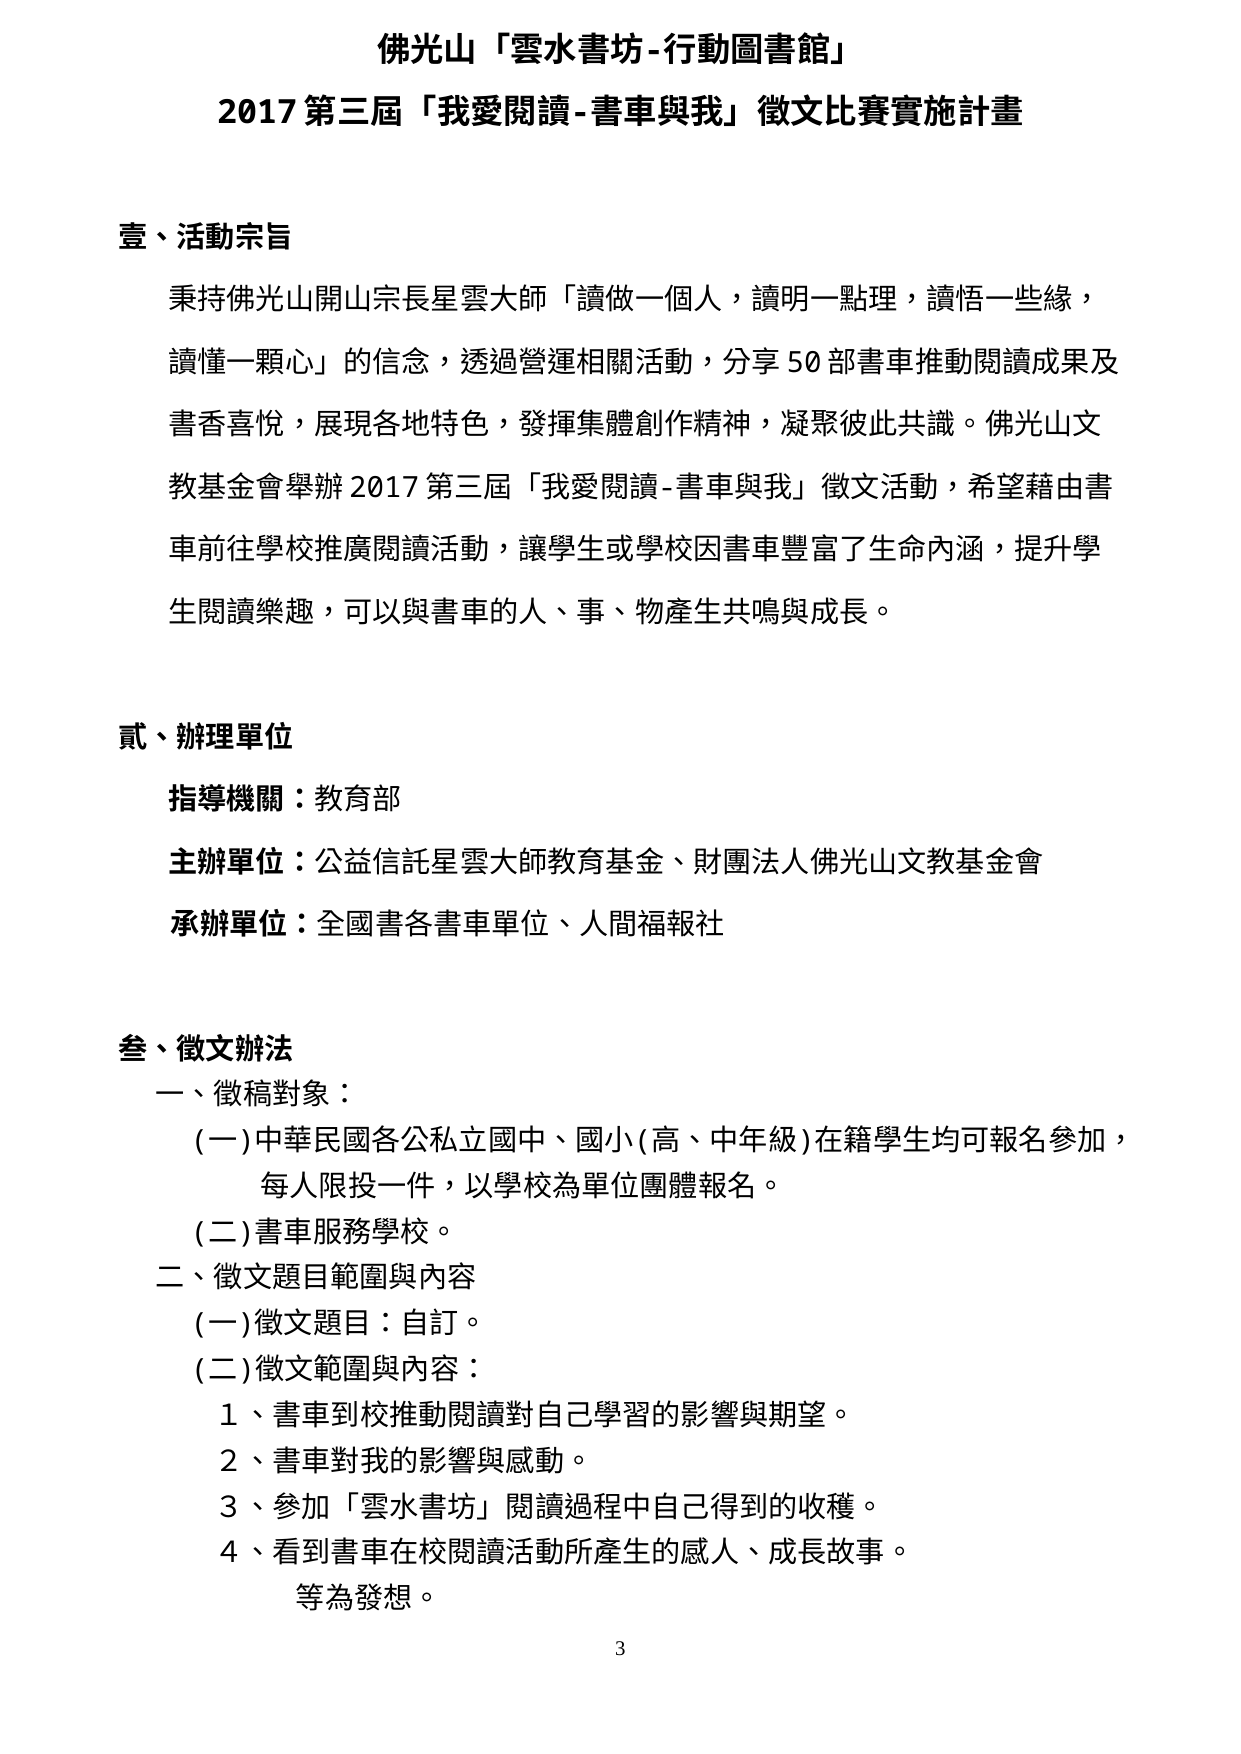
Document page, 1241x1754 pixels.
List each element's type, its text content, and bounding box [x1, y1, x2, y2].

text (二)書車服務學校。 [155, 1205, 1122, 1251]
text ４、看到書車在校閱讀活動所產生的感人、成長故事。 [156, 1526, 1122, 1572]
text 2017第三屆「我愛閱讀-書車與我」徵文比賽實施計畫 [118, 68, 1122, 130]
text (一)中華民國各公私立國中、國小(高、中年級)在籍學生均可報名參加， [155, 1114, 1122, 1159]
text 指導機關：教育部 [168, 755, 1122, 818]
text ３、參加「雲水書坊」閱讀過程中自己得到的收穫。 [156, 1480, 1122, 1526]
text (一)徵文題目：自訂。 [155, 1297, 1122, 1343]
text 一、徵稿對象： [155, 1068, 1122, 1114]
text 二、徵文題目範圍與內容 [155, 1251, 1122, 1297]
text 等為發想。 [156, 1572, 1122, 1618]
text ２、書車對我的影響與感動。 [156, 1434, 1122, 1480]
text 佛光山「雲水書坊-行動圖書館」 [118, 5, 1122, 68]
text 承辦單位：全國書各書車單位、人間福報社 [118, 880, 1122, 943]
text 主辦單位：公益信託星雲大師教育基金、財團法人佛光山文教基金會 [168, 818, 1122, 880]
text 每人限投一件，以學校為單位團體報名。 [155, 1159, 1122, 1205]
text 壹、活動宗旨 [118, 193, 1122, 255]
text 秉持佛光山開山宗長星雲大師「讀做一個人，讀明一點理，讀悟一些緣，讀懂一顆心」的信念，透過營運相關活動，分享50部書車推動閱讀成果及書香喜悅，展現各地特色，發揮集體創作精神，凝聚彼此共識。佛光山文教基金會舉辦2017第三屆「我愛閱讀-書車與我」徵文活動，希望藉由書車前往學校推廣閱讀活動，讓學生或學校因書車豐富了生命內涵，提升學生閱讀樂趣，可以與書車的人、事、物產生共鳴與成長。 [168, 255, 1122, 630]
text 貳、辦理單位 [118, 693, 1122, 755]
text 叁、徵文辦法 [118, 1005, 1122, 1068]
text (二)徵文範圍與內容： [156, 1343, 1122, 1389]
text １、書車到校推動閱讀對自己學習的影響與期望。 [156, 1389, 1122, 1434]
